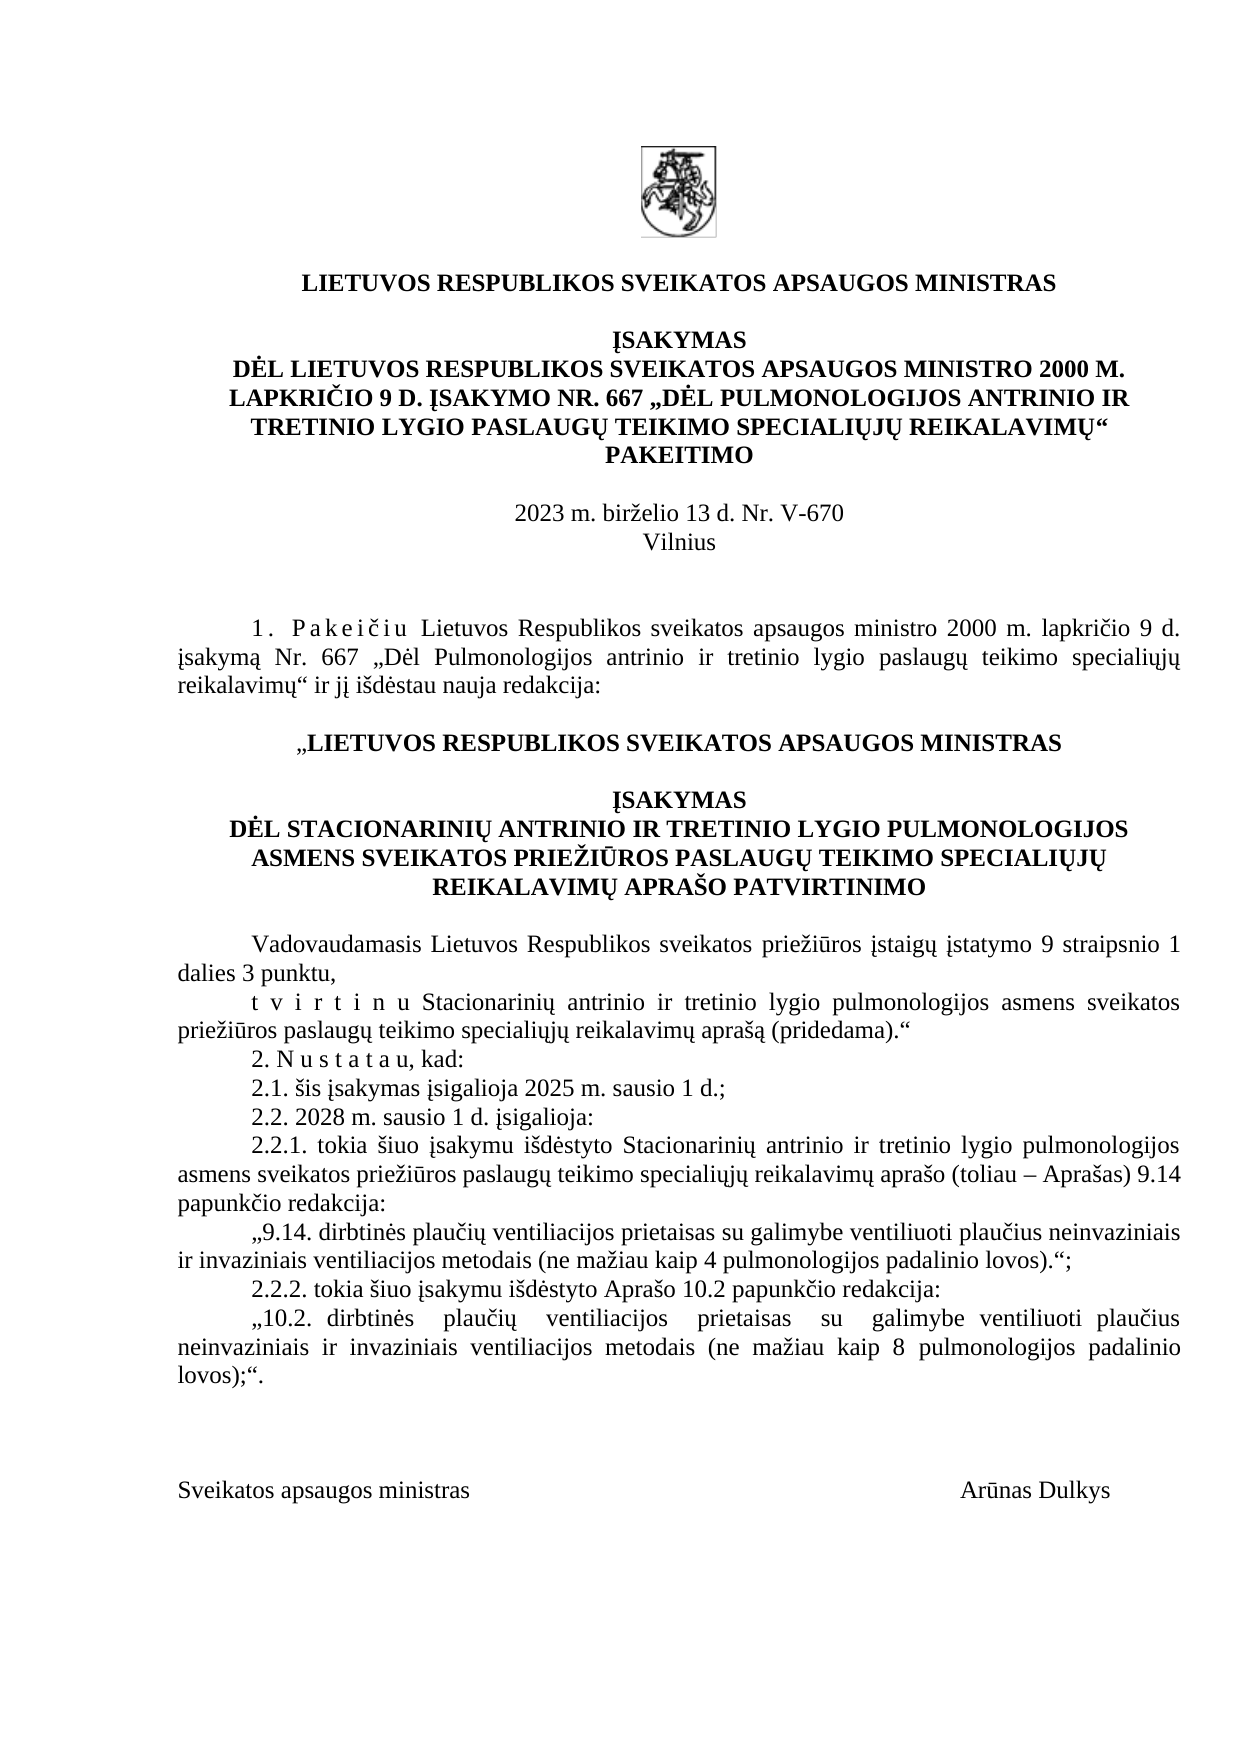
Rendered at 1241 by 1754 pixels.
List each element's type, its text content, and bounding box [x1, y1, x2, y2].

text „9.14. dirbtinės plaučių ventiliacijos prietaisas su galimybe ventiliuoti plaučius neinvaziniais ir invaziniais ventiliacijos metodais (ne mažiau kaip 4 pulmonologijos padalinio lovos).“; [177, 1217, 1181, 1274]
text DĖL LIETUVOS RESPUBLIKOS SVEIKATOS APSAUGOS MINISTRO 2000 M. LAPKRIČIO 9 D. ĮSAKYMO NR. 667 „DĖL PULMONOLOGIJOS ANTRINIO IR TRETINIO LYGIO PASLAUGŲ TEIKIMO SPECIALIŲJŲ REIKALAVIMŲ“ PAKEITIMO [177, 354, 1181, 469]
text Sveikatos apsaugos ministras Arūnas Dulkys [177, 1475, 1181, 1504]
text ĮSAKYMAS [177, 785, 1181, 814]
text 2.2.1. tokia šiuo įsakymu išdėstyto Stacionarinių antrinio ir tretinio lygio pulmonologijos asmens sveikatos priežiūros paslaugų teikimo specialiųjų reikalavimų aprašo (toliau – Aprašas) 9.14 papunkčio redakcija: [177, 1130, 1181, 1217]
text 2.2. 2028 m. sausio 1 d. įsigalioja: [177, 1102, 1181, 1130]
text t v i r t i n u Stacionarinių antrinio ir tretinio lygio pulmonologijos asmens sveikatos priežiūros paslaugų teikimo specialiųjų reikalavimų aprašą (pridedama).“ [177, 987, 1181, 1044]
text 2.2.2. tokia šiuo įsakymu išdėstyto Aprašo 10.2 papunkčio redakcija: [177, 1274, 1181, 1303]
text 2023 m. birželio 13 d. Nr. V-670 [177, 498, 1181, 527]
text ĮSAKYMAS [177, 325, 1181, 354]
text „LIETUVOS RESPUBLIKOS SVEIKATOS APSAUGOS MINISTRAS [177, 728, 1181, 757]
text „10.2. dirbtinės plaučių ventiliacijos prietaisas su galimybe ventiliuoti plaučius neinvaziniais ir invaziniais ventiliacijos metodais (ne mažiau kaip 8 pulmonologijos padalinio lovos);“. [177, 1303, 1181, 1389]
text Vadovaudamasis Lietuvos Respublikos sveikatos priežiūros įstaigų įstatymo 9 straipsnio 1 dalies 3 punktu, [177, 929, 1181, 987]
text DĖL STACIONARINIŲ ANTRINIO IR TRETINIO LYGIO PULMONOLOGIJOS ASMENS SVEIKATOS PRIEŽIŪROS PASLAUGŲ TEIKIMO SPECIALIŲJŲ REIKALAVIMŲ APRAŠO PATVIRTINIMO [177, 814, 1181, 900]
text 1. Pakeičiu Lietuvos Respublikos sveikatos apsaugos ministro 2000 m. lapkričio 9 d. įsakymą Nr. 667 „Dėl Pulmonologijos antrinio ir tretinio lygio paslaugų teikimo specialiųjų reikalavimų“ ir jį išdėstau nauja redakcija: [177, 613, 1181, 699]
text 2.1. šis įsakymas įsigalioja 2025 m. sausio 1 d.; [177, 1073, 1181, 1102]
text LIETUVOS RESPUBLIKOS SVEIKATOS APSAUGOS MINISTRAS [177, 268, 1181, 297]
text Vilnius [177, 527, 1181, 555]
text 2. N u s t a t a u, kad: [177, 1044, 1181, 1073]
